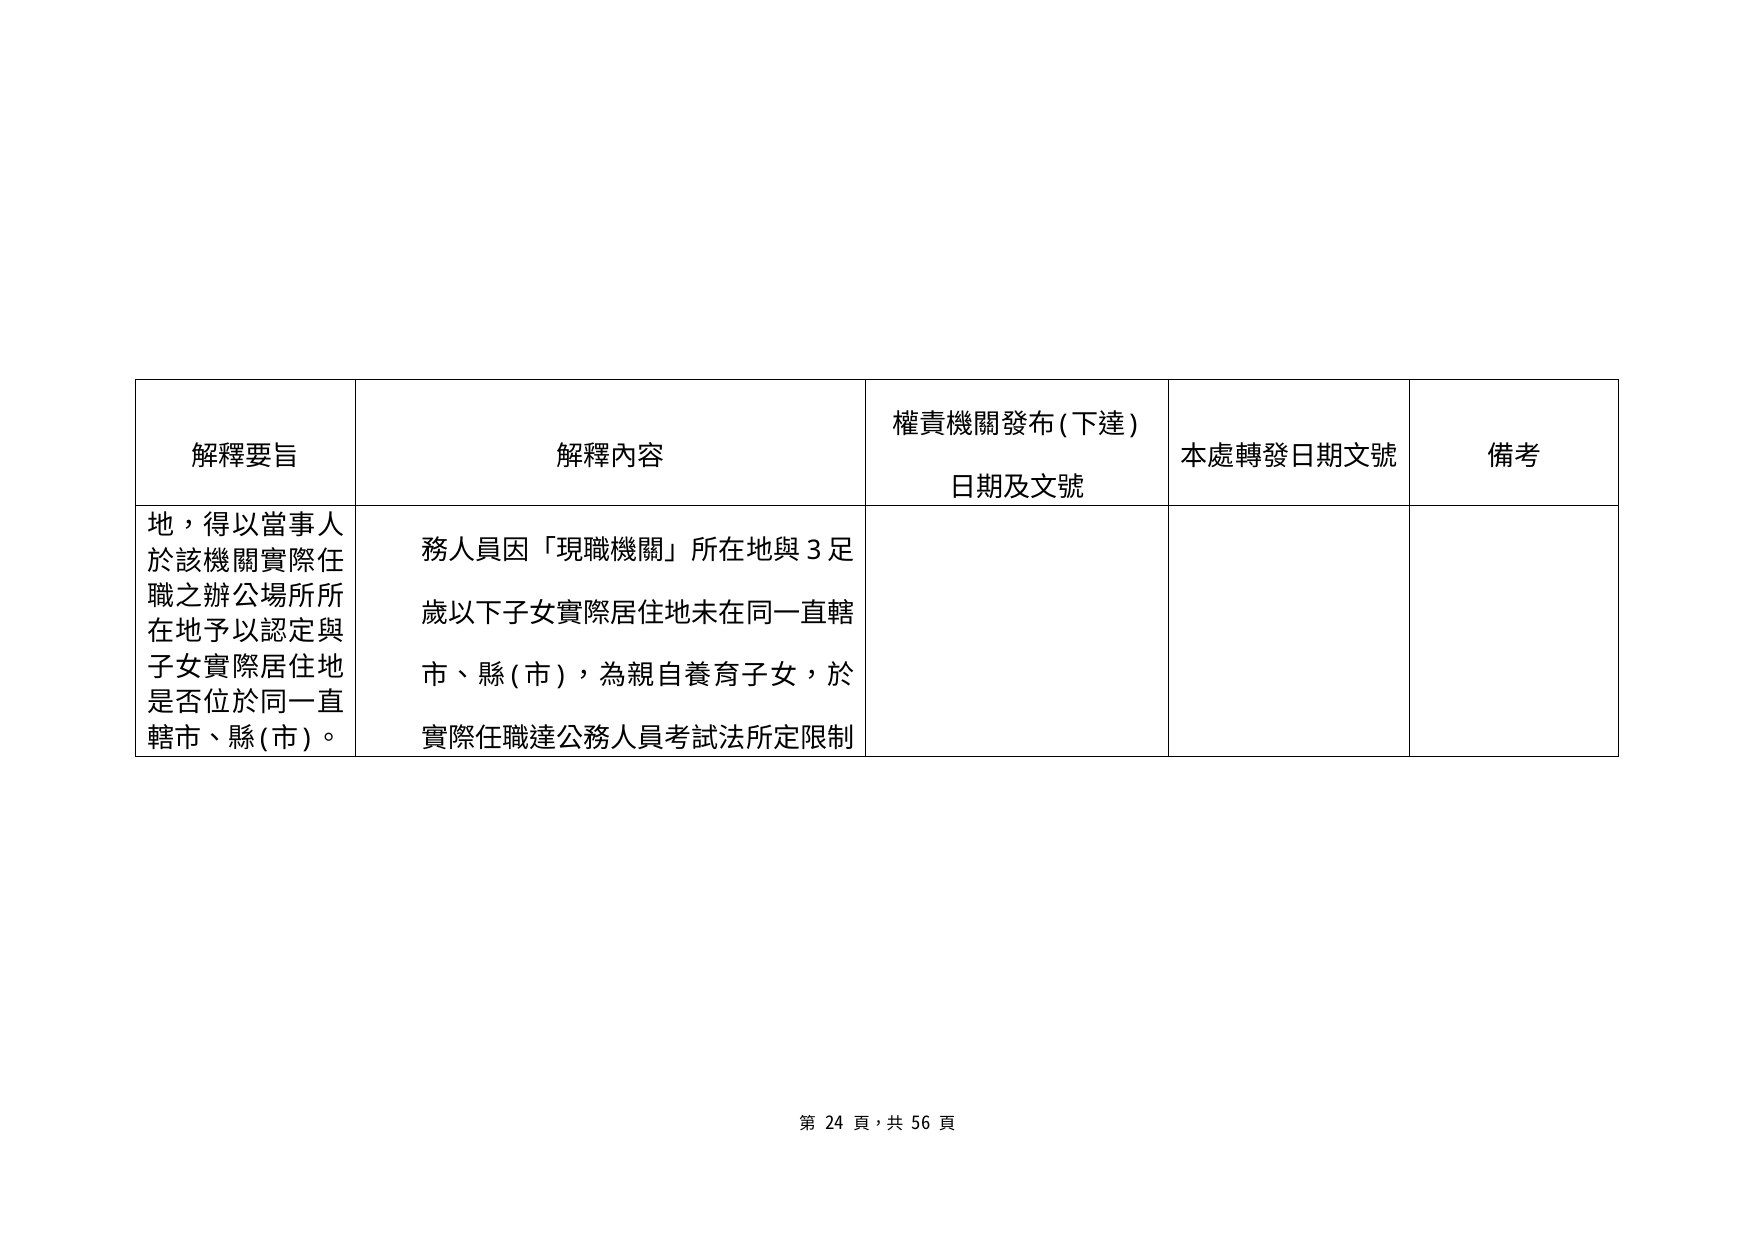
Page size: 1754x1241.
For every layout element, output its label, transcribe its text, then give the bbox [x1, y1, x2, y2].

table_cell 務人員因「現職機關」所在地與3足歲以下子女實際居住地未在同一直轄市、縣(市)，為親自養育子女，於實際任職達公務人員考試法所定限制 [356, 506, 865, 756]
table_header 解釋要旨 [136, 380, 355, 505]
table_header 備考 [1410, 380, 1618, 505]
table_cell [1410, 506, 1618, 756]
table_header 權責機關發布(下達) 日期及文號 [866, 380, 1168, 505]
table_cell [866, 506, 1168, 756]
table_header 解釋內容 [356, 380, 865, 505]
table_cell 地，得以當事人於該機關實際任職之辦公場所所在地予以認定與子女實際居住地是否位於同一直轄市、縣(市)。 [136, 506, 355, 756]
table_header 本處轉發日期文號 [1169, 380, 1409, 505]
table_cell 臺中市政府民國114年10月30日府授人力字第1140333158號函 [1169, 506, 1409, 756]
